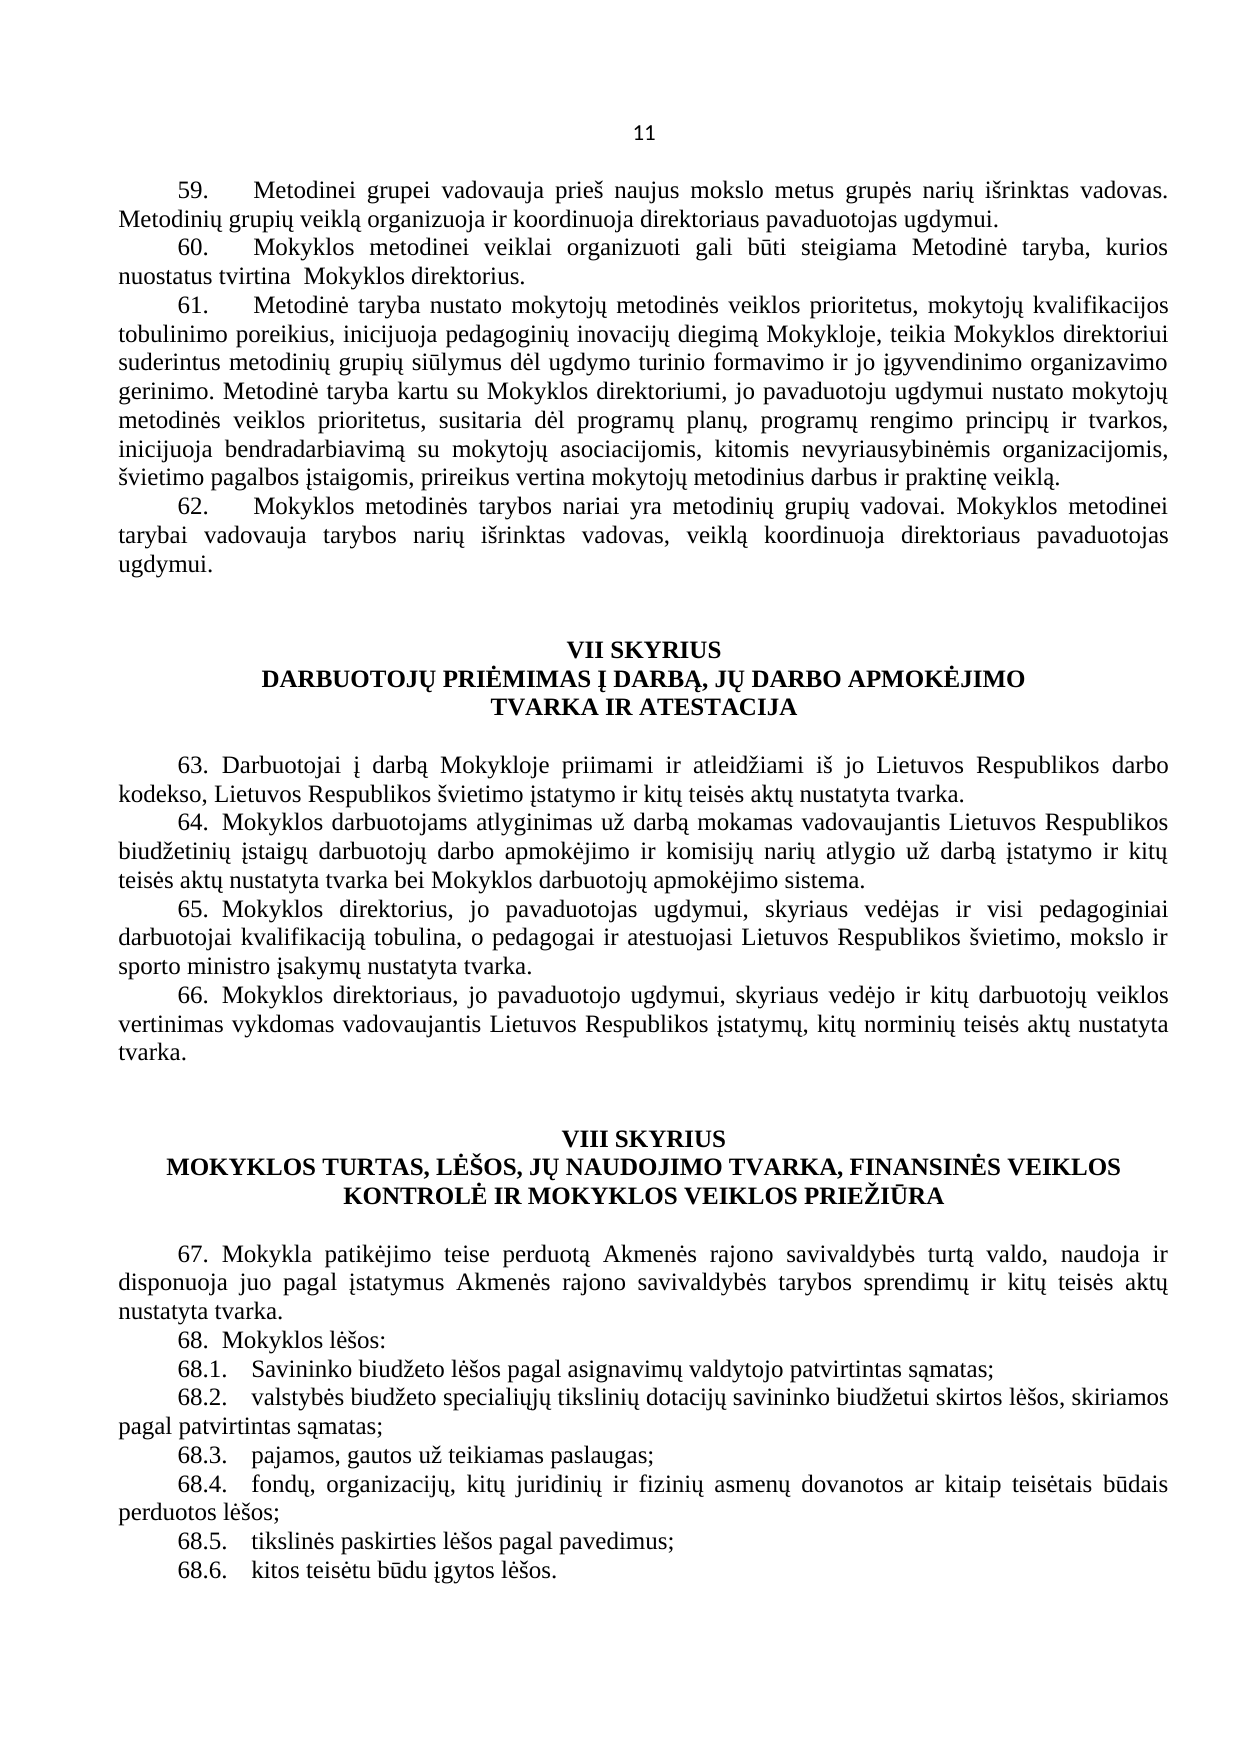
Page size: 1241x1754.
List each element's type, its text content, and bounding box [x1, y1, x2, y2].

text TVARKA IR ATESTACIJA [118, 692, 1169, 721]
text VII SKYRIUS [118, 635, 1169, 664]
text 68.1. Savininko biudžeto lėšos pagal asignavimų valdytojo patvirtintas sąmatas; [118, 1354, 1169, 1382]
text 68.6. kitos teisėtu būdu įgytos lėšos. [118, 1555, 1169, 1584]
text 68.5. tikslinės paskirties lėšos pagal pavedimus; [118, 1526, 1169, 1555]
text 61. Metodinė taryba nustato mokytojų metodinės veiklos prioritetus, mokytojų kvalifikacijos tobulinimo poreikius, inicijuoja pedagoginių inovacijų diegimą Mokykloje, teikia Mokyklos direktoriui suderintus metodinių grupių siūlymus dėl ugdymo turinio formavimo ir jo įgyvendinimo organizavimo gerinimo. Metodinė taryba kartu su Mokyklos direktoriumi, jo pavaduotoju ugdymui nustato mokytojų metodinės veiklos prioritetus, susitaria dėl programų planų, programų rengimo principų ir tvarkos, inicijuoja bendradarbiavimą su mokytojų asociacijomis, kitomis nevyriausybinėmis organizacijomis, švietimo pagalbos įstaigomis, prireikus vertina mokytojų metodinius darbus ir praktinę veiklą. [118, 290, 1169, 491]
text 62. Mokyklos metodinės tarybos nariai yra metodinių grupių vadovai. Mokyklos metodinei tarybai vadovauja tarybos narių išrinktas vadovas, veiklą koordinuoja direktoriaus pavaduotojas ugdymui. [118, 491, 1169, 577]
text 64. Mokyklos darbuotojams atlyginimas už darbą mokamas vadovaujantis Lietuvos Respublikos biudžetinių įstaigų darbuotojų darbo apmokėjimo ir komisijų narių atlygio už darbą įstatymo ir kitų teisės aktų nustatyta tvarka bei Mokyklos darbuotojų apmokėjimo sistema. [118, 807, 1169, 894]
text 68.2. valstybės biudžeto specialiųjų tikslinių dotacijų savininko biudžetui skirtos lėšos, skiriamos pagal patvirtintas sąmatas; [118, 1382, 1169, 1440]
text 60. Mokyklos metodinei veiklai organizuoti gali būti steigiama Metodinė taryba, kurios nuostatus tvirtina Mokyklos direktorius. [118, 232, 1169, 290]
text 68.3. pajamos, gautos už teikiamas paslaugas; [118, 1440, 1169, 1469]
text 68. Mokyklos lėšos: [118, 1325, 1169, 1354]
text 63. Darbuotojai į darbą Mokykloje priimami ir atleidžiami iš jo Lietuvos Respublikos darbo kodekso, Lietuvos Respublikos švietimo įstatymo ir kitų teisės aktų nustatyta tvarka. [118, 750, 1169, 807]
text MOKYKLOS TURTAS, LĖŠOS, JŲ NAUDOJIMO TVARKA, FINANSINĖS VEIKLOS KONTROLĖ IR MOKYKLOS VEIKLOS PRIEŽIŪRA [118, 1152, 1169, 1210]
text 65. Mokyklos direktorius, jo pavaduotojas ugdymui, skyriaus vedėjas ir visi pedagoginiai darbuotojai kvalifikaciją tobulina, o pedagogai ir atestuojasi Lietuvos Respublikos švietimo, mokslo ir sporto ministro įsakymų nustatyta tvarka. [118, 894, 1169, 980]
text 68.4. fondų, organizacijų, kitų juridinių ir fizinių asmenų dovanotos ar kitaip teisėtais būdais perduotos lėšos; [118, 1469, 1169, 1526]
text DARBUOTOJŲ PRIĖMIMAS Į DARBĄ, JŲ DARBO APMOKĖJIMO [118, 664, 1169, 692]
text 67. Mokykla patikėjimo teise perduotą Akmenės rajono savivaldybės turtą valdo, naudoja ir disponuoja juo pagal įstatymus Akmenės rajono savivaldybės tarybos sprendimų ir kitų teisės aktų nustatyta tvarka. [118, 1239, 1169, 1325]
text 59. Metodinei grupei vadovauja prieš naujus mokslo metus grupės narių išrinktas vadovas. Metodinių grupių veiklą organizuoja ir koordinuoja direktoriaus pavaduotojas ugdymui. [118, 175, 1169, 232]
text VIII SKYRIUS [118, 1124, 1169, 1152]
text 66. Mokyklos direktoriaus, jo pavaduotojo ugdymui, skyriaus vedėjo ir kitų darbuotojų veiklos vertinimas vykdomas vadovaujantis Lietuvos Respublikos įstatymų, kitų norminių teisės aktų nustatyta tvarka. [118, 980, 1169, 1066]
